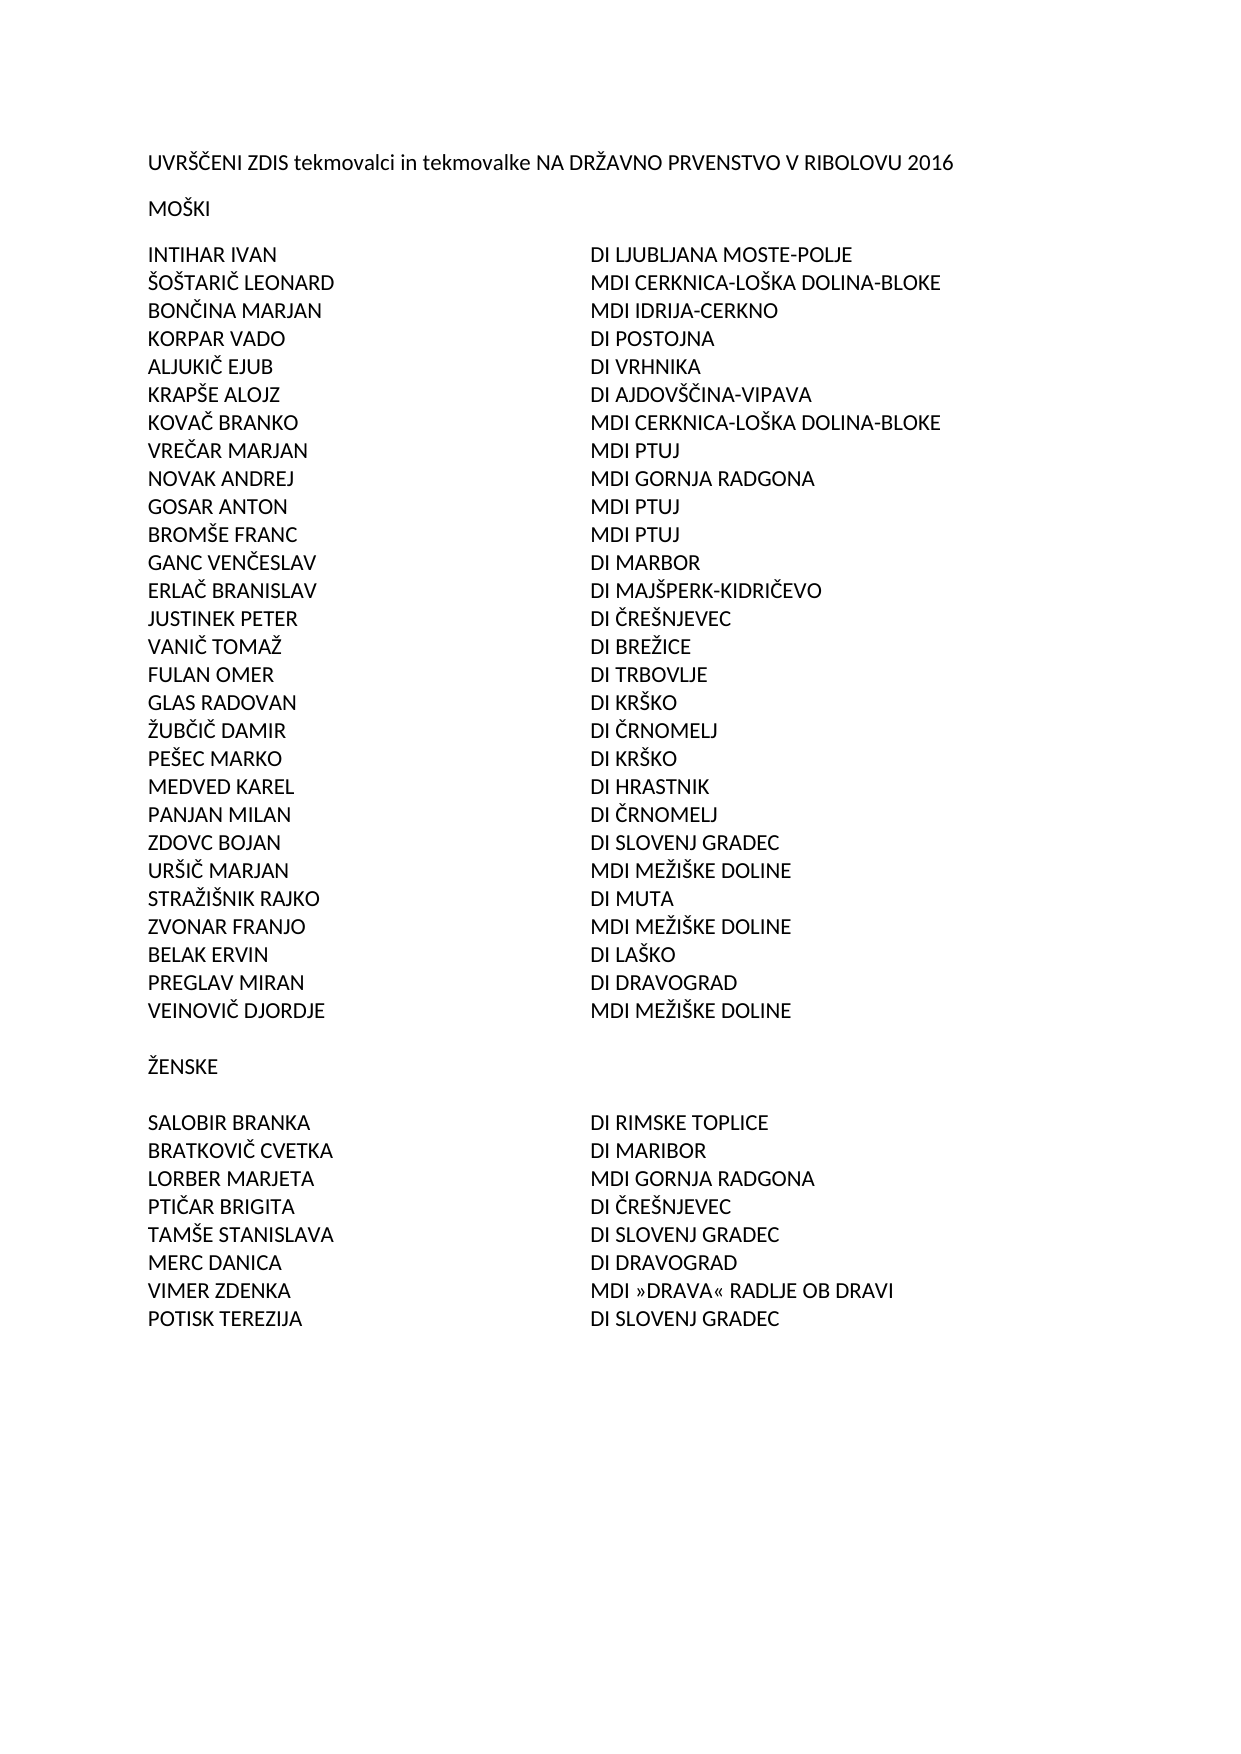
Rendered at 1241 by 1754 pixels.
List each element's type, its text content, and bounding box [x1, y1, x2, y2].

text KORPAR VADO DI POSTOJNA [148, 324, 1093, 352]
text UVRŠČENI ZDIS tekmovalci in tekmovalke NA DRŽAVNO PRVENSTVO V RIBOLOVU 2016 [148, 148, 1093, 176]
text VANIČ TOMAŽ DI BREŽICE [148, 632, 1093, 660]
text NOVAK ANDREJ MDI GORNJA RADGONA [148, 464, 1093, 492]
text POTISK TEREZIJA DI SLOVENJ GRADEC [148, 1304, 1093, 1332]
text ZDOVC BOJAN DI SLOVENJ GRADEC [148, 828, 1093, 856]
text KOVAČ BRANKO MDI CERKNICA-LOŠKA DOLINA-BLOKE [148, 408, 1093, 436]
text BELAK ERVIN DI LAŠKO [148, 940, 1093, 968]
text PEŠEC MARKO DI KRŠKO [148, 744, 1093, 772]
text GLAS RADOVAN DI KRŠKO [148, 688, 1093, 716]
text MOŠKI [148, 194, 1093, 222]
text ŠOŠTARIČ LEONARD MDI CERKNICA-LOŠKA DOLINA-BLOKE [148, 268, 1093, 296]
text VEINOVIČ DJORDJE MDI MEŽIŠKE DOLINE [148, 996, 1093, 1024]
text SALOBIR BRANKA DI RIMSKE TOPLICE [148, 1108, 1093, 1136]
text BONČINA MARJAN MDI IDRIJA-CERKNO [148, 296, 1093, 324]
text ZVONAR FRANJO MDI MEŽIŠKE DOLINE [148, 912, 1093, 940]
text FULAN OMER DI TRBOVLJE [148, 660, 1093, 688]
text KRAPŠE ALOJZ DI AJDOVŠČINA-VIPAVA [148, 380, 1093, 408]
text PTIČAR BRIGITA DI ČREŠNJEVEC [148, 1192, 1093, 1220]
text INTIHAR IVAN DI LJUBLJANA MOSTE-POLJE [148, 240, 1093, 268]
text ŽUBČIČ DAMIR DI ČRNOMELJ [148, 716, 1093, 744]
text BROMŠE FRANC MDI PTUJ [148, 520, 1093, 548]
text VIMER ZDENKA MDI »DRAVA« RADLJE OB DRAVI [148, 1276, 1093, 1304]
text GANC VENČESLAV DI MARBOR [148, 548, 1093, 576]
text MERC DANICA DI DRAVOGRAD [148, 1248, 1093, 1276]
text GOSAR ANTON MDI PTUJ [148, 492, 1093, 520]
text TAMŠE STANISLAVA DI SLOVENJ GRADEC [148, 1220, 1093, 1248]
text PANJAN MILAN DI ČRNOMELJ [148, 800, 1093, 828]
text BRATKOVIČ CVETKA DI MARIBOR [148, 1136, 1093, 1164]
text URŠIČ MARJAN MDI MEŽIŠKE DOLINE [148, 856, 1093, 884]
text LORBER MARJETA MDI GORNJA RADGONA [148, 1164, 1093, 1192]
text ŽENSKE [148, 1052, 1093, 1080]
text ALJUKIČ EJUB DI VRHNIKA [148, 352, 1093, 380]
text PREGLAV MIRAN DI DRAVOGRAD [148, 968, 1093, 996]
text ERLAČ BRANISLAV DI MAJŠPERK-KIDRIČEVO [148, 576, 1093, 604]
text STRAŽIŠNIK RAJKO DI MUTA [148, 884, 1093, 912]
text MEDVED KAREL DI HRASTNIK [148, 772, 1093, 800]
text JUSTINEK PETER DI ČREŠNJEVEC [148, 604, 1093, 632]
text VREČAR MARJAN MDI PTUJ [148, 436, 1093, 464]
